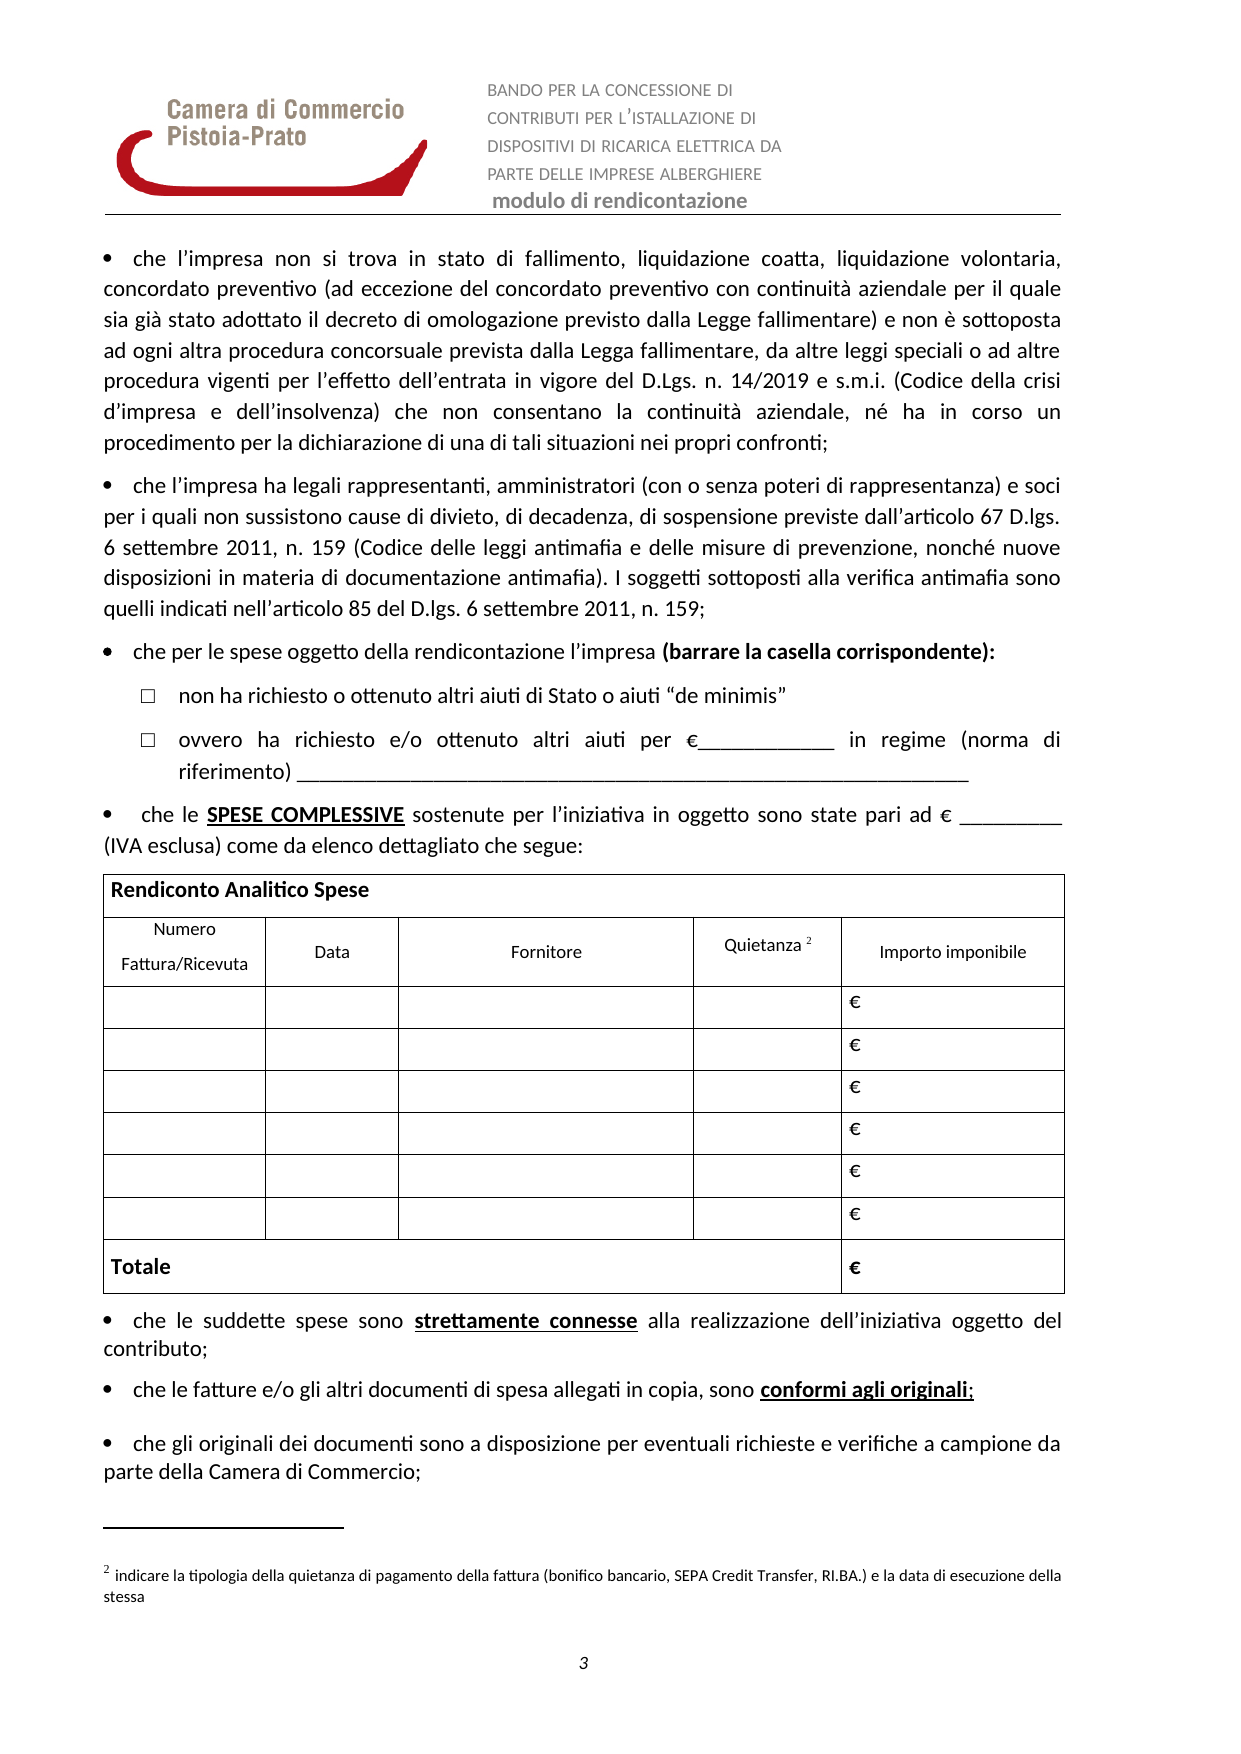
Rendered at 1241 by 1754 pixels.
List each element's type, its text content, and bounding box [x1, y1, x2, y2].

table_cell [694, 1113, 841, 1154]
list non ha richiesto o ottenuto altri aiuti di Stato o aiuti “de minimis” [141, 681, 1063, 710]
table_cell € [842, 1240, 1064, 1293]
list che le suddette spese sono strettamente connesse alla realizzazione dell’iniziativa oggetto del contributo; [103, 1306, 1063, 1362]
table_cell [104, 1029, 265, 1070]
list che l’impresa ha legali rappresentanti, amministratori (con o senza poteri di rappresentanza) e soci per i quali non sussistono cause di divieto, di decadenza, di sospensione previste dall’articolo 67 D.lgs. 6 settembre 2011, n. 159 (Codice delle leggi antimafia e delle misure di prevenzione, nonché nuove disposizioni in materia di documentazione antimafia). I soggetti sottoposti alla verifica antimafia sono quelli indicati nell’articolo 85 del D.lgs. 6 settembre 2011, n. 159; [103, 471, 1063, 622]
table_cell € [842, 1029, 1064, 1070]
list che gli originali dei documenti sono a disposizione per eventuali richieste e verifiche a campione da parte della Camera di Commercio; [103, 1429, 1063, 1485]
table_cell [104, 1113, 265, 1154]
table_cell [399, 1113, 693, 1154]
table_cell [266, 1113, 398, 1154]
table_cell [104, 1198, 265, 1239]
table_cell Totale [104, 1240, 841, 1293]
table_cell € [842, 1071, 1064, 1112]
table_cell [694, 1155, 841, 1197]
table_cell [266, 987, 398, 1028]
list ovvero ha richiesto e/o ottenuto altri aiuti per €____________ in regime (norma di riferimento) ___________________________________________________________ [141, 725, 1063, 785]
table_cell [266, 1155, 398, 1197]
table_cell [399, 1155, 693, 1197]
list che le fatture e/o gli altri documenti di spesa allegati in copia, sono conformi agli originali; [103, 1375, 1063, 1403]
list che l’impresa non si trova in stato di fallimento, liquidazione coatta, liquidazione volontaria, concordato preventivo (ad eccezione del concordato preventivo con continuità aziendale per il quale sia già stato adottato il decreto di omologazione previsto dalla Legge fallimentare) e non è sottoposta ad ogni altra procedura concorsuale prevista dalla Legga fallimentare, da altre leggi speciali o ad altre procedura vigenti per l’effetto dell’entrata in vigore del D.Lgs. n. 14/2019 e s.m.i. (Codice della crisi d’impresa e dell’insolvenza) che non consentano la continuità aziendale, né ha in corso un procedimento per la dichiarazione di una di tali situazioni nei propri confronti; [103, 244, 1063, 456]
table_cell [399, 987, 693, 1028]
table_cell € [842, 1113, 1064, 1154]
table_cell [104, 1155, 265, 1197]
table_cell [266, 1029, 398, 1070]
picture [116, 92, 428, 196]
table_cell [694, 1198, 841, 1239]
table_cell € [842, 987, 1064, 1028]
table_cell [266, 1198, 398, 1239]
table_cell Quietanza [694, 918, 841, 986]
table_cell [694, 1071, 841, 1112]
table_cell € [842, 1155, 1064, 1197]
table_cell [104, 1071, 265, 1112]
table_cell [399, 1071, 693, 1112]
table_cell Fornitore [399, 918, 693, 986]
table_cell [266, 1071, 398, 1112]
table_cell Importo imponibile [842, 918, 1064, 986]
table_header Rendiconto Analitico Spese [104, 875, 1064, 917]
table_cell [399, 1029, 693, 1070]
table_cell € [842, 1198, 1064, 1239]
table_cell [694, 1029, 841, 1070]
table_cell Data [266, 918, 398, 986]
table_cell [104, 987, 265, 1028]
table_cell [399, 1198, 693, 1239]
table_cell [694, 987, 841, 1028]
list che per le spese oggetto della rendicontazione l’impresa (barrare la casella corrispondente): [103, 637, 1063, 666]
table_cell Numero Fattura/Ricevuta [104, 918, 265, 986]
list che le SPESE COMPLESSIVE sostenute per l’iniziativa in oggetto sono state pari ad € _________ (IVA esclusa) come da elenco dettagliato che segue: [103, 800, 1063, 859]
